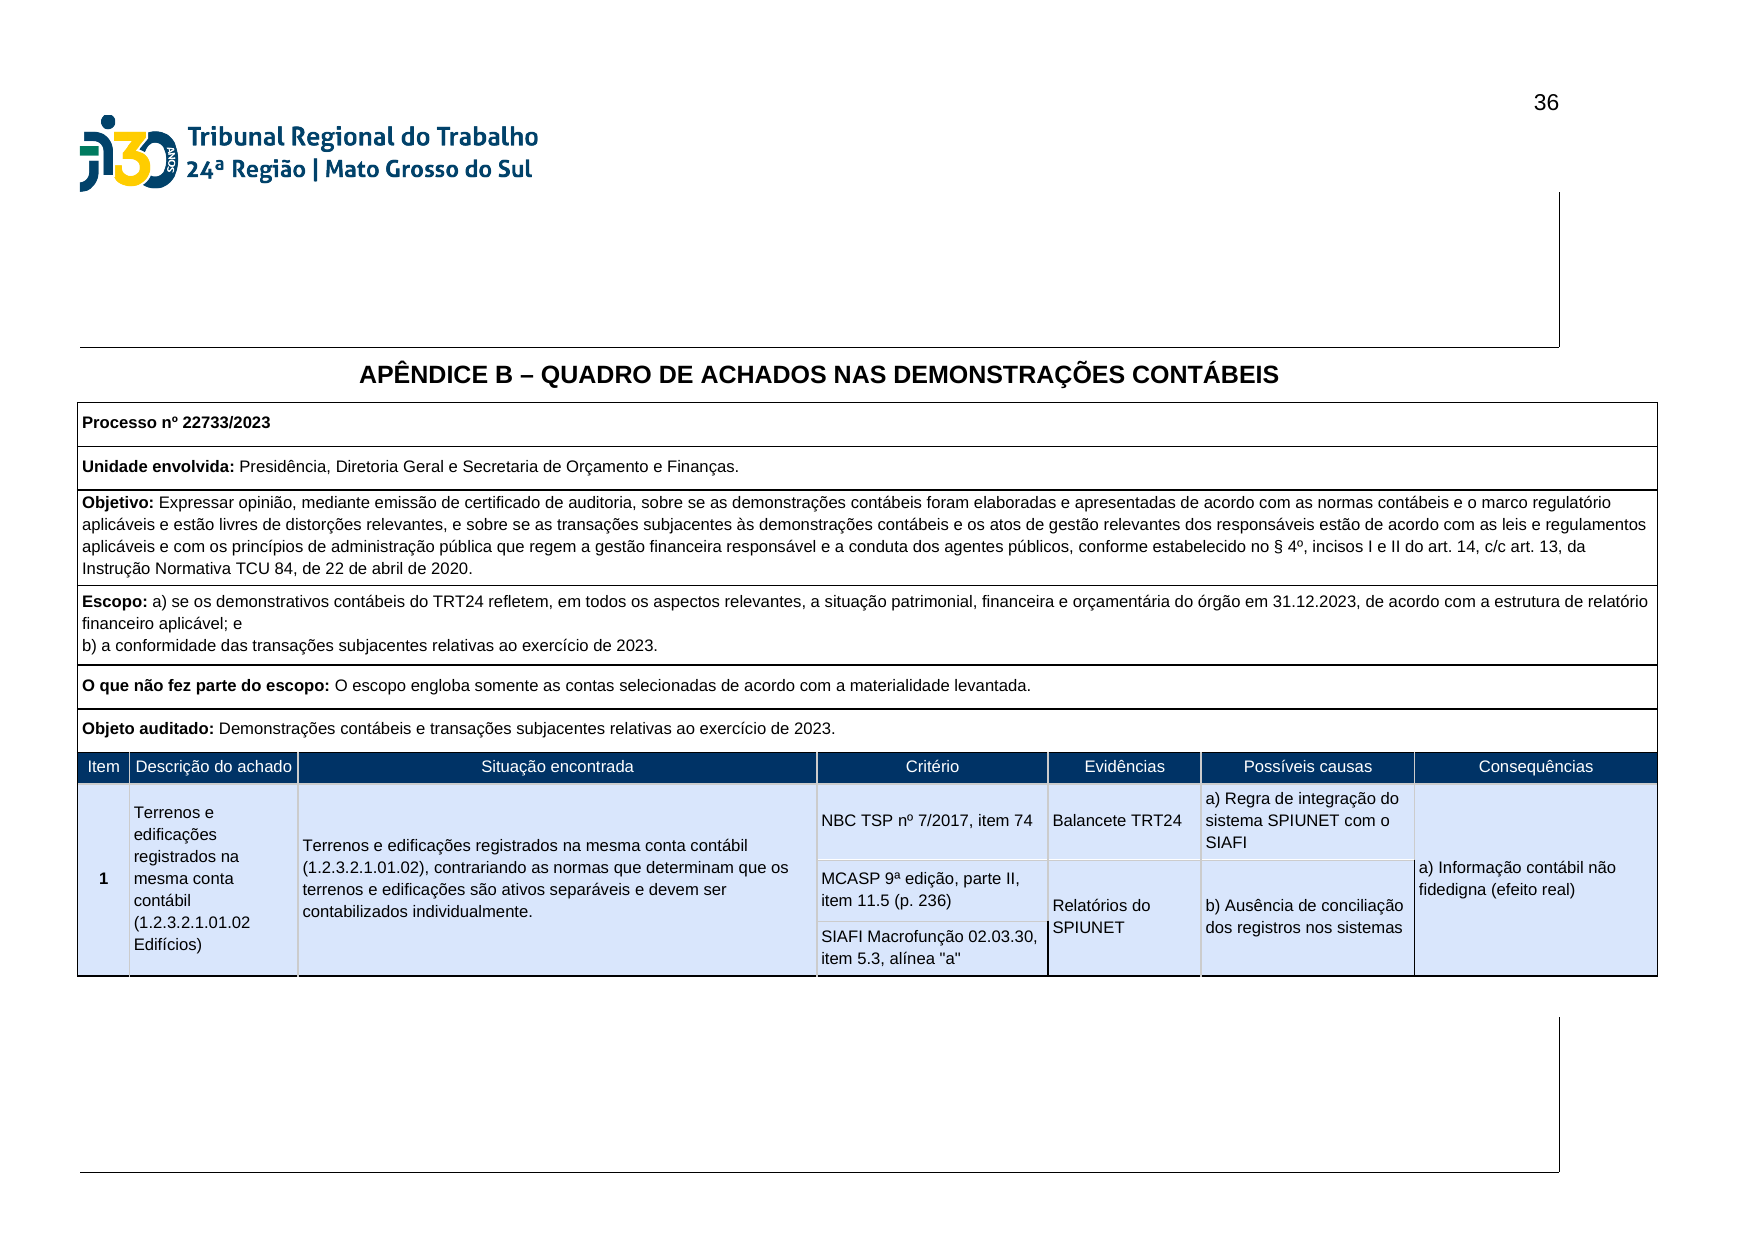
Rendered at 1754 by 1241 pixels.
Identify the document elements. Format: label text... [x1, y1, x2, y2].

table_cell Evidências [1049, 753, 1200, 783]
subtitle APÊNDICE B – QUADRO DE ACHADOS NAS DEMONSTRAÇÕES CONTÁBEIS [80, 360, 1559, 388]
table_header Processo nº 22733/2023 [78, 403, 1657, 446]
table_cell Critério [818, 753, 1047, 783]
table_cell Situação encontrada [299, 753, 816, 783]
table_cell Objeto auditado: Demonstrações contábeis e transações subjacentes relativas ao exercício de 2023. [78, 710, 1657, 752]
table_cell MCASP 9ª edição, parte II, item 11.5 (p. 236) [818, 861, 1047, 921]
table_cell Objetivo: Expressar opinião, mediante emissão de certificado de auditoria, sobre se as demonstrações contábeis foram elaboradas e apresentadas de acordo com as normas contábeis e o marco regulatório aplicáveis e estão livres de distorções relevantes, e sobre se as transações subjacentes às demonstrações contábeis e os atos de gestão relevantes dos responsáveis estão de acordo com as leis e regulamentos aplicáveis e com os princípios de administração pública que regem a gestão financeira responsável e a conduta dos agentes públicos, conforme estabelecido no § 4º, incisos I e II do art. 14, c/c art. 13, da Instrução Normativa TCU 84, de 22 de abril de 2020. [78, 491, 1657, 584]
table_cell SIAFI Macrofunção 02.03.30, item 5.3, alínea "a" [818, 922, 1047, 975]
table_cell Terrenos e edificações registrados na mesma conta contábil (1.2.3.2.1.01.02), contrariando as normas que determinam que os terrenos e edificações são ativos separáveis e devem ser contabilizados individualmente. [299, 785, 816, 975]
table_cell Possíveis causas [1202, 753, 1414, 783]
table_cell Consequências [1415, 753, 1657, 783]
table_cell Unidade envolvida: Presidência, Diretoria Geral e Secretaria de Orçamento e Finanças. [78, 447, 1657, 489]
table_cell 1 [78, 785, 129, 975]
table_cell Item [78, 753, 129, 783]
table_cell a) Informação contábil não fidedigna (efeito real) [1415, 785, 1657, 975]
table_cell a) Regra de integração do sistema SPIUNET com o SIAFI [1202, 785, 1414, 859]
table_cell O que não fez parte do escopo: O escopo engloba somente as contas selecionadas de acordo com a materialidade levantada. [78, 666, 1657, 708]
table_cell Descrição do achado [130, 753, 297, 783]
table_cell Relatórios do SPIUNET [1049, 861, 1200, 975]
table_cell b) Ausência de conciliação dos registros nos sistemas [1202, 861, 1414, 975]
table_cell Balancete TRT24 [1049, 785, 1200, 859]
table_cell Escopo: a) se os demonstrativos contábeis do TRT24 refletem, em todos os aspectos relevantes, a situação patrimonial, financeira e orçamentária do órgão em 31.12.2023, de acordo com a estrutura de relatório financeiro aplicável; e b) a conformidade das transações subjacentes relativas ao exercício de 2023. [78, 586, 1657, 664]
table_cell NBC TSP nº 7/2017, item 74 [818, 785, 1047, 859]
table_cell Terrenos e edificações registrados na mesma conta contábil (1.2.3.2.1.01.02 Edifícios) [130, 785, 297, 975]
